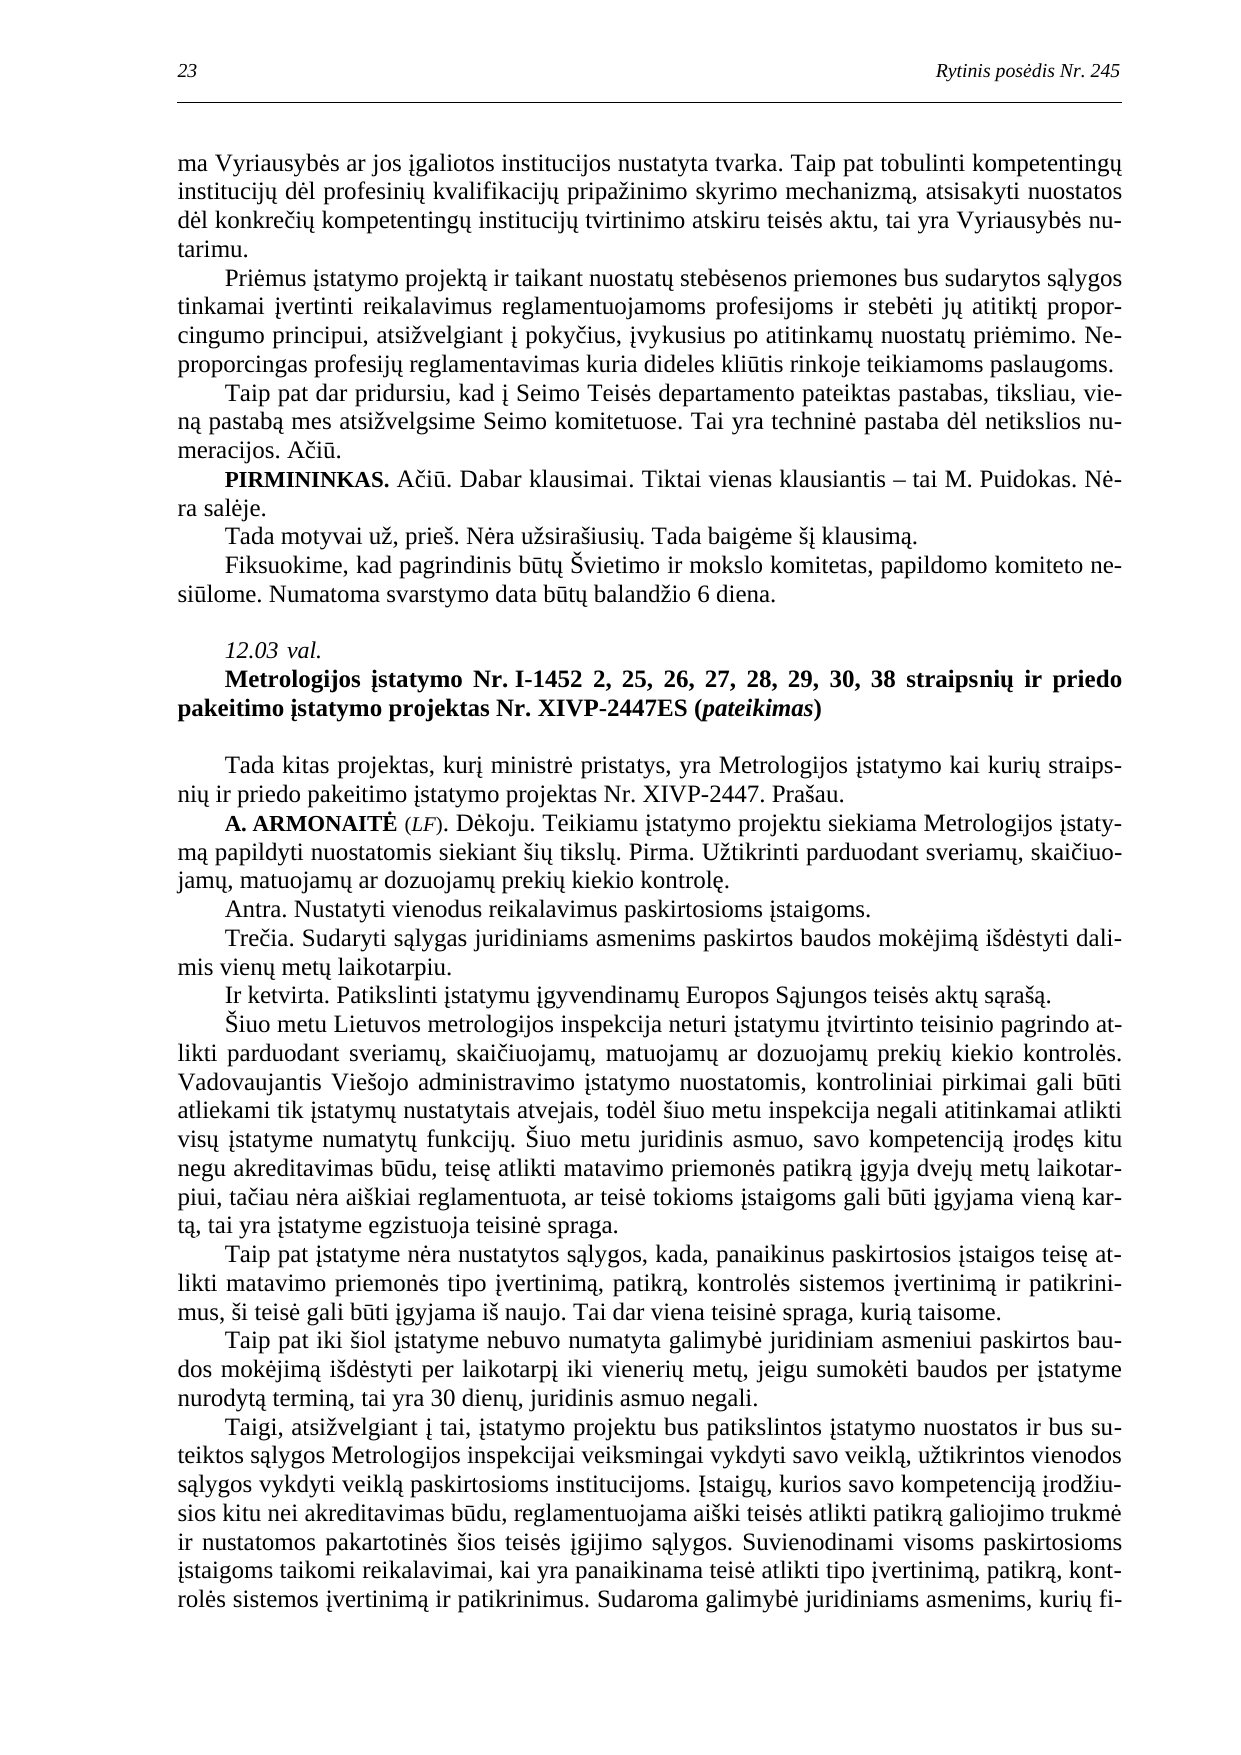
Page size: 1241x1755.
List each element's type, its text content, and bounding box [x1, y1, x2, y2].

text Ta­da ki­tas pro­jek­tas, ku­rį mi­nist­rė pri­sta­tys, yra Met­ro­lo­gi­jos įsta­ty­mo kai ku­rių straips­nių ir prie­do pa­kei­ti­mo įsta­ty­mo pro­jek­tas Nr. XIVP-2447. Pra­šau. [177, 750, 1122, 808]
text Tre­čia. Su­da­ry­ti są­ly­gas ju­ri­di­niams as­me­nims pa­skir­tos bau­dos mo­kė­ji­mą iš­dės­ty­ti da­li­mis vie­nų me­tų lai­ko­tar­piu. [177, 923, 1122, 980]
text A. ARMONAITĖ (LF). Dė­ko­ju. Tei­kia­mu įsta­ty­mo pro­jek­tu sie­kia­ma Met­ro­lo­gi­jos įsta­ty­mą pa­pil­dy­ti nuo­sta­to­mis sie­kiant šių tiks­lų. Pir­ma. Už­tik­rin­ti par­duo­dant sve­ria­mų, skai­čiuo­ja­mų, ma­tuo­ja­mų ar do­zuo­ja­mų pre­kių kie­kio kon­tro­lę. [177, 808, 1122, 894]
text Met­ro­lo­gi­jos įsta­ty­mo Nr. I-1452 2, 25, 26, 27, 28, 29, 30, 38 straips­nių ir prie­do pakei­ti­mo įsta­ty­mo pro­jek­tas Nr. XIVP-2447ES (pa­tei­ki­mas) [177, 664, 1122, 722]
text Taip pat įsta­ty­me nė­ra nu­sta­ty­tos są­ly­gos, kada, pa­nai­ki­nus pa­skir­to­sios įstai­gos tei­sę at­lik­ti ma­ta­vi­mo prie­mo­nės ti­po įver­ti­ni­mą, pa­tik­rą, kon­tro­lės sis­te­mos įver­ti­ni­mą ir pa­tik­ri­ni­mus, ši tei­sė ga­li bū­ti įgy­ja­ma iš nau­jo. Tai dar vie­na tei­si­nė spra­ga, ku­rią tai­so­me. [177, 1239, 1122, 1325]
text Šiuo me­tu Lie­tu­vos met­ro­lo­gi­jos ins­pek­ci­ja ne­tu­ri įsta­ty­mu įtvir­tin­to tei­si­nio pa­grin­do at­lik­ti par­duo­dant sve­ria­mų, skai­čiuo­ja­mų, ma­tuo­ja­mų ar do­zuo­ja­mų pre­kių kie­kio kon­tro­lės. Va­do­vau­jan­tis Vie­šo­jo ad­mi­nist­ra­vi­mo įsta­ty­mo nuo­sta­to­mis, kon­tro­li­niai pir­ki­mai ga­li bū­ti at­lie­ka­mi tik įsta­ty­mų nu­sta­ty­tais at­ve­jais, to­dėl šiuo me­tu ins­pek­ci­ja ne­ga­li ati­tin­ka­mai at­lik­ti vi­sų įsta­ty­me nu­ma­ty­tų funk­ci­jų. Šiuo me­tu ju­ri­di­nis as­muo, sa­vo kom­pe­ten­ci­ją įro­dęs ki­tu ne­gu ak­re­di­ta­vi­mas bū­du, tei­sę at­lik­ti ma­ta­vi­mo prie­mo­nės pa­tik­rą įgy­ja dve­jų me­tų lai­ko­tar­piui, ta­čiau nė­ra aiš­kiai reg­la­men­tuo­ta, ar tei­sė to­kioms įstai­goms ga­li bū­ti įgy­ja­ma vie­ną kar­tą, tai yra įsta­ty­me eg­zis­tuo­ja tei­si­nė spra­ga. [177, 1009, 1122, 1239]
text An­tra. Nu­sta­ty­ti vie­no­dus rei­ka­la­vi­mus pa­skir­to­sioms įstai­goms. [177, 894, 1122, 923]
text Tai­gi, at­si­žvel­giant į tai, įsta­ty­mo pro­jek­tu bus pa­tiks­lin­tos įsta­ty­mo nuo­sta­tos ir bus su­teik­tos są­ly­gos Met­ro­lo­gi­jos ins­pek­ci­jai veiks­min­gai vyk­dy­ti sa­vo veik­lą, už­tik­rin­tos vie­no­dos są­ly­gos vyk­dy­ti veik­lą pa­skir­to­sioms ins­ti­tu­ci­joms. Įstai­gų, ku­rios sa­vo kom­pe­ten­ci­ją įro­džiu­sios ki­tu nei ak­re­di­ta­vi­mas bū­du, reg­la­men­tuo­ja­ma aiš­ki tei­sės at­lik­ti pa­tik­rą ga­lio­ji­mo truk­mė ir nu­sta­to­mos pa­kar­to­ti­nės šios tei­sės įgi­ji­mo są­ly­gos. Su­vie­no­di­na­mi vi­soms pa­skir­to­sioms įstai­goms tai­ko­mi rei­ka­la­vi­mai, kai yra pa­nai­ki­na­ma tei­sė at­lik­ti ti­po įver­ti­ni­mą, pa­tik­rą, kon­t­ro­lės sis­te­mos įver­ti­ni­mą ir pa­tik­ri­ni­mus. Su­da­ro­ma ga­li­my­bė ju­ri­di­niams as­me­nims, ku­rių fi­ [177, 1412, 1122, 1613]
text ma Vy­riau­sy­bės ar jos įga­lio­tos ins­ti­tu­ci­jos nu­sta­ty­ta tvar­ka. Taip pat to­bu­lin­ti kom­pe­ten­tin­gų ins­ti­tu­ci­jų dėl pro­fe­si­nių kva­li­fi­ka­ci­jų pri­pa­ži­ni­mo sky­ri­mo me­cha­niz­mą, at­si­sa­ky­ti nuo­sta­tos dėl kon­kre­čių kom­pe­ten­tin­gų ins­ti­tu­ci­jų tvir­ti­ni­mo at­ski­ru tei­sės ak­tu, tai yra Vy­riau­sy­bės nu­ta­ri­mu. [177, 148, 1122, 263]
text PIRMININKAS. Ačiū. Da­bar klau­si­mai. Tik­tai vie­nas klau­sian­tis – tai M. Pui­do­kas. Nė­ra sa­lė­je. [177, 464, 1122, 521]
text Pri­ėmus įsta­ty­mo pro­jek­tą ir tai­kant nuo­sta­tų ste­bė­se­nos prie­mo­nes bus su­da­ry­tos są­ly­gos tin­ka­mai įver­tin­ti rei­ka­la­vi­mus reg­la­men­tuo­ja­moms pro­fe­si­joms ir ste­bė­ti jų ati­tik­tį pro­por­cin­gu­mo prin­ci­pui, at­si­žvel­giant į po­ky­čius, įvy­ku­sius po ati­tin­ka­mų nuo­sta­tų pri­ėmi­mo. Ne­pro­por­cin­gas pro­fe­si­jų reg­la­men­ta­vi­mas ku­ria di­de­les kliū­tis rin­ko­je tei­kia­moms pa­slau­goms. [177, 263, 1122, 378]
text Taip pat iki šiol įsta­ty­me ne­bu­vo nu­ma­ty­ta ga­li­my­bė ju­ri­di­niam as­me­niui pa­skir­tos bau­dos mo­kė­ji­mą iš­dės­ty­ti per lai­ko­tar­pį iki vie­ne­rių me­tų, jei­gu su­mo­kė­ti bau­dos per įsta­ty­me nu­ro­dy­tą ter­mi­ną, tai yra 30 die­nų, ju­ri­di­nis as­muo ne­ga­li. [177, 1325, 1122, 1412]
text Fik­suo­ki­me, kad pa­grin­di­nis bū­tų Švie­ti­mo ir moks­lo ko­mi­te­tas, pa­pil­do­mo ko­mi­te­to ne­siū­lo­me. Nu­ma­to­ma svars­ty­mo da­ta bū­tų ba­lan­džio 6 die­na. [177, 550, 1122, 608]
text Ir ket­vir­ta. Pa­tiks­lin­ti įsta­ty­mu įgy­ven­di­na­mų Eu­ro­pos Są­jun­gos tei­sės ak­tų są­ra­šą. [177, 980, 1122, 1009]
text 12.03 val. [224, 636, 1122, 664]
text Taip pat dar pri­dur­siu, kad į Sei­mo Tei­sės de­par­ta­men­to pa­teik­tas pa­sta­bas, tiks­liau, vie­ną pa­sta­bą mes at­si­žvelg­si­me Sei­mo ko­mi­te­tuo­se. Tai yra tech­ni­nė pa­sta­ba dėl ne­tiks­lios nu­me­ra­ci­jos. Ačiū. [177, 378, 1122, 464]
text Ta­da mo­ty­vai už, prieš. Nė­ra už­si­ra­šiu­sių. Ta­da bai­gė­me šį klau­si­mą. [177, 521, 1122, 550]
